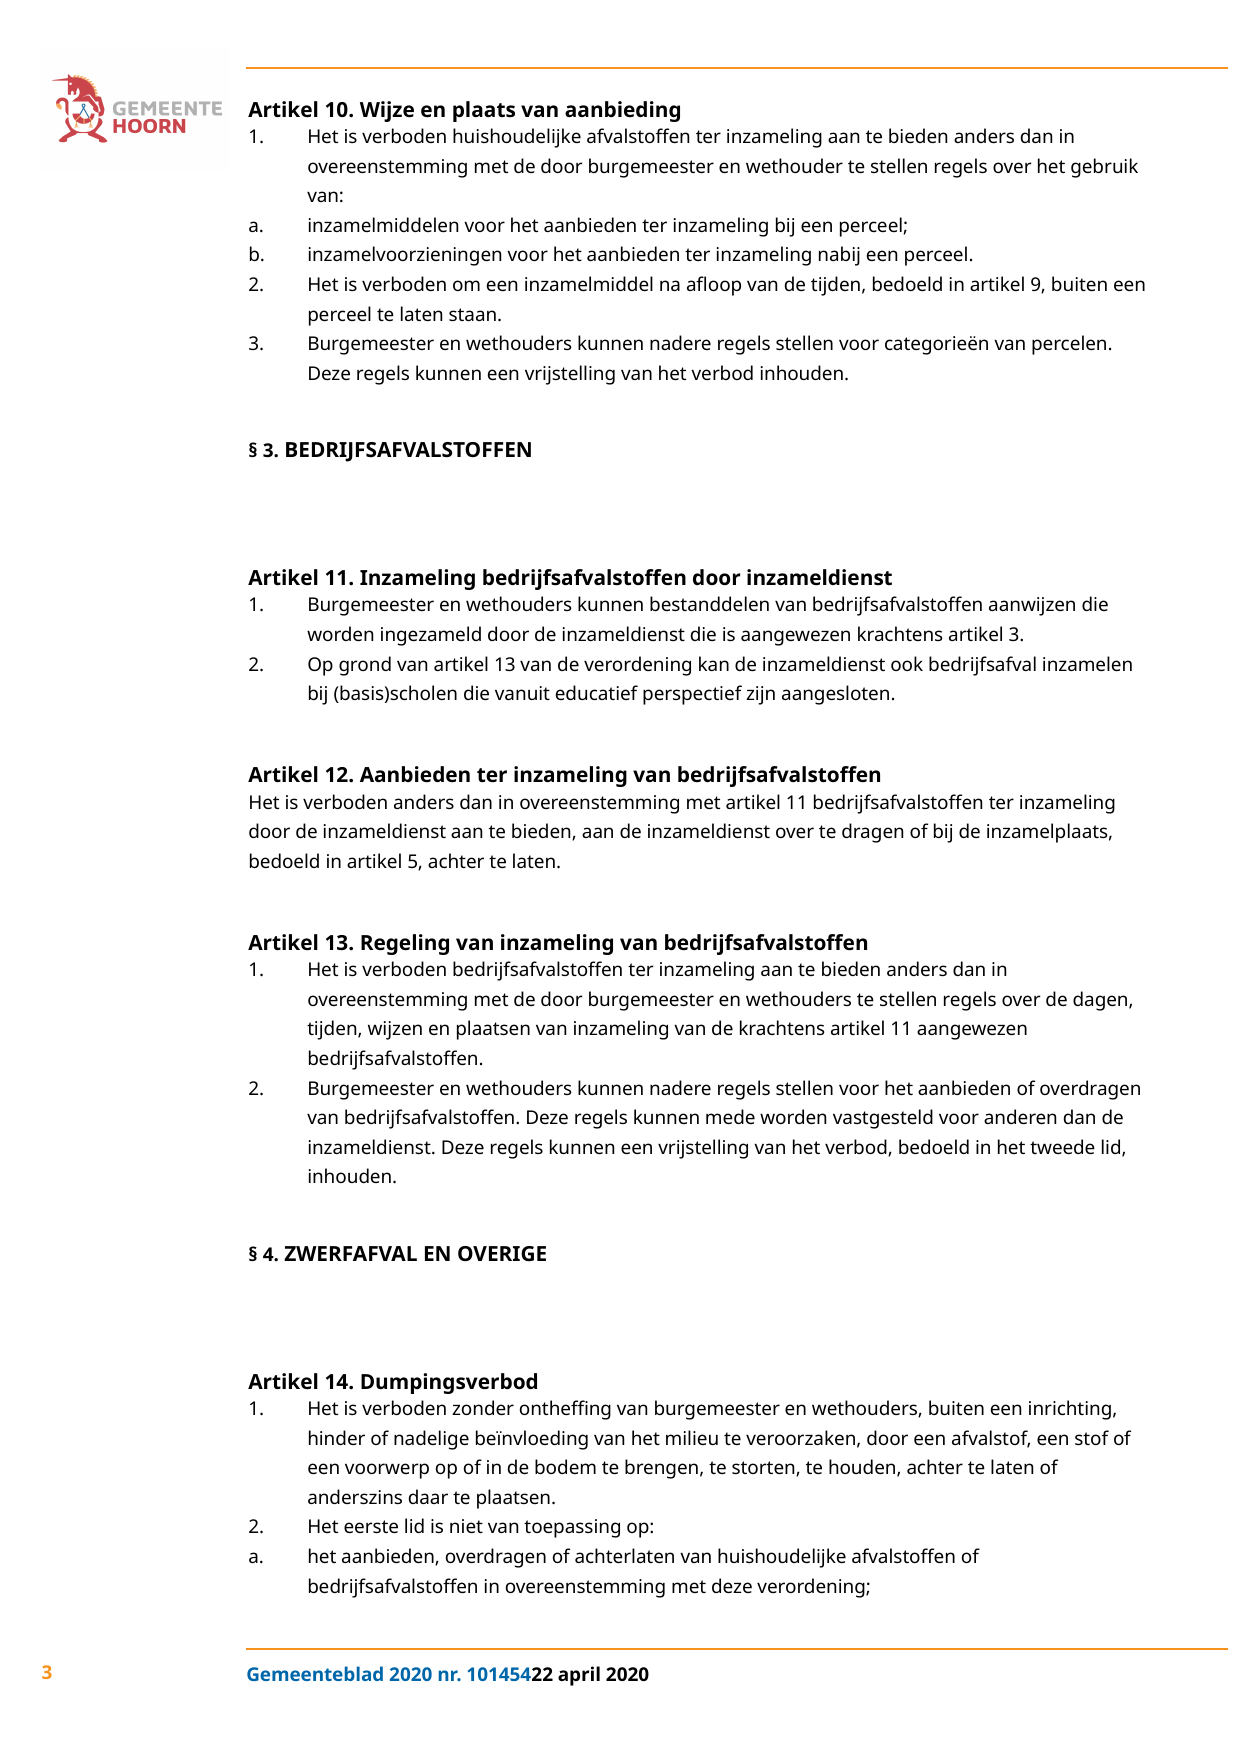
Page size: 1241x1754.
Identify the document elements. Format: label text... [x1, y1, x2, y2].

list Burgemeester en wethouders kunnen nadere regels stellen voor categorieën van percelen. Deze regels kunnen een vrijstelling van het verbod inhouden. [248, 330, 1152, 386]
text § 4. ZWERFAFVAL EN OVERIGE [248, 1239, 1152, 1267]
list Burgemeester en wethouders kunnen nadere regels stellen voor het aanbieden of overdragen van bedrijfsafvalstoffen. Deze regels kunnen mede worden vastgesteld voor anderen dan de inzameldienst. Deze regels kunnen een vrijstelling van het verbod, bedoeld in het tweede lid, inhouden. [248, 1075, 1152, 1189]
list inzamelvoorzieningen voor het aanbieden ter inzameling nabij een perceel. [248, 242, 1152, 267]
text Artikel 14. Dumpingsverbod [248, 1367, 1152, 1395]
text Artikel 12. Aanbieden ter inzameling van bedrijfsafvalstoffen [248, 760, 1152, 789]
list Het is verboden bedrijfsafvalstoffen ter inzameling aan te bieden anders dan in overeenstemming met de door burgemeester en wethouders te stellen regels over de dagen, tijden, wijzen en plaatsen van inzameling van de krachtens artikel 11 aangewezen bedrijfsafvalstoffen. [248, 956, 1152, 1071]
list Het eerste lid is niet van toepassing op: [248, 1514, 1152, 1539]
text Artikel 13. Regeling van inzameling van bedrijfsafvalstoffen [248, 928, 1152, 956]
list Op grond van artikel 13 van de verordening kan de inzameldienst ook bedrijfsafval inzamelen bij (basis)scholen die vanuit educatief perspectief zijn aangesloten. [248, 651, 1152, 706]
text Artikel 10. Wijze en plaats van aanbieding [248, 95, 1152, 123]
text Artikel 11. Inzameling bedrijfsafvalstoffen door inzameldienst [248, 563, 1152, 592]
text § 3. BEDRIJFSAFVALSTOFFEN [248, 435, 1152, 463]
list Het is verboden huishoudelijke afvalstoffen ter inzameling aan te bieden anders dan in overeenstemming met de door burgemeester en wethouder te stellen regels over het gebruik van: [248, 123, 1152, 208]
list inzamelmiddelen voor het aanbieden ter inzameling bij een perceel; [248, 212, 1152, 238]
list Het is verboden zonder ontheffing van burgemeester en wethouders, buiten een inrichting, hinder of nadelige beïnvloeding van het milieu te veroorzaken, door een afvalstof, een stof of een voorwerp op of in de bodem te brengen, te storten, te houden, achter te laten of anderszins daar te plaatsen. [248, 1395, 1152, 1510]
list Het is verboden om een inzamelmiddel na afloop van de tijden, bedoeld in artikel 9, buiten een perceel te laten staan. [248, 271, 1152, 326]
text Het is verboden anders dan in overeenstemming met artikel 11 bedrijfsafvalstoffen ter inzameling door de inzameldienst aan te bieden, aan de inzameldienst over te dragen of bij de inzamelplaats, bedoeld in artikel 5, achter te laten. [248, 789, 1152, 874]
list Burgemeester en wethouders kunnen bestanddelen van bedrijfsafvalstoffen aanwijzen die worden ingezameld door de inzameldienst die is aangewezen krachtens artikel 3. [248, 592, 1152, 647]
picture [41, 47, 231, 172]
list het aanbieden, overdragen of achterlaten van huishoudelijke afvalstoffen of bedrijfsafvalstoffen in overeenstemming met deze verordening; [248, 1543, 1152, 1598]
